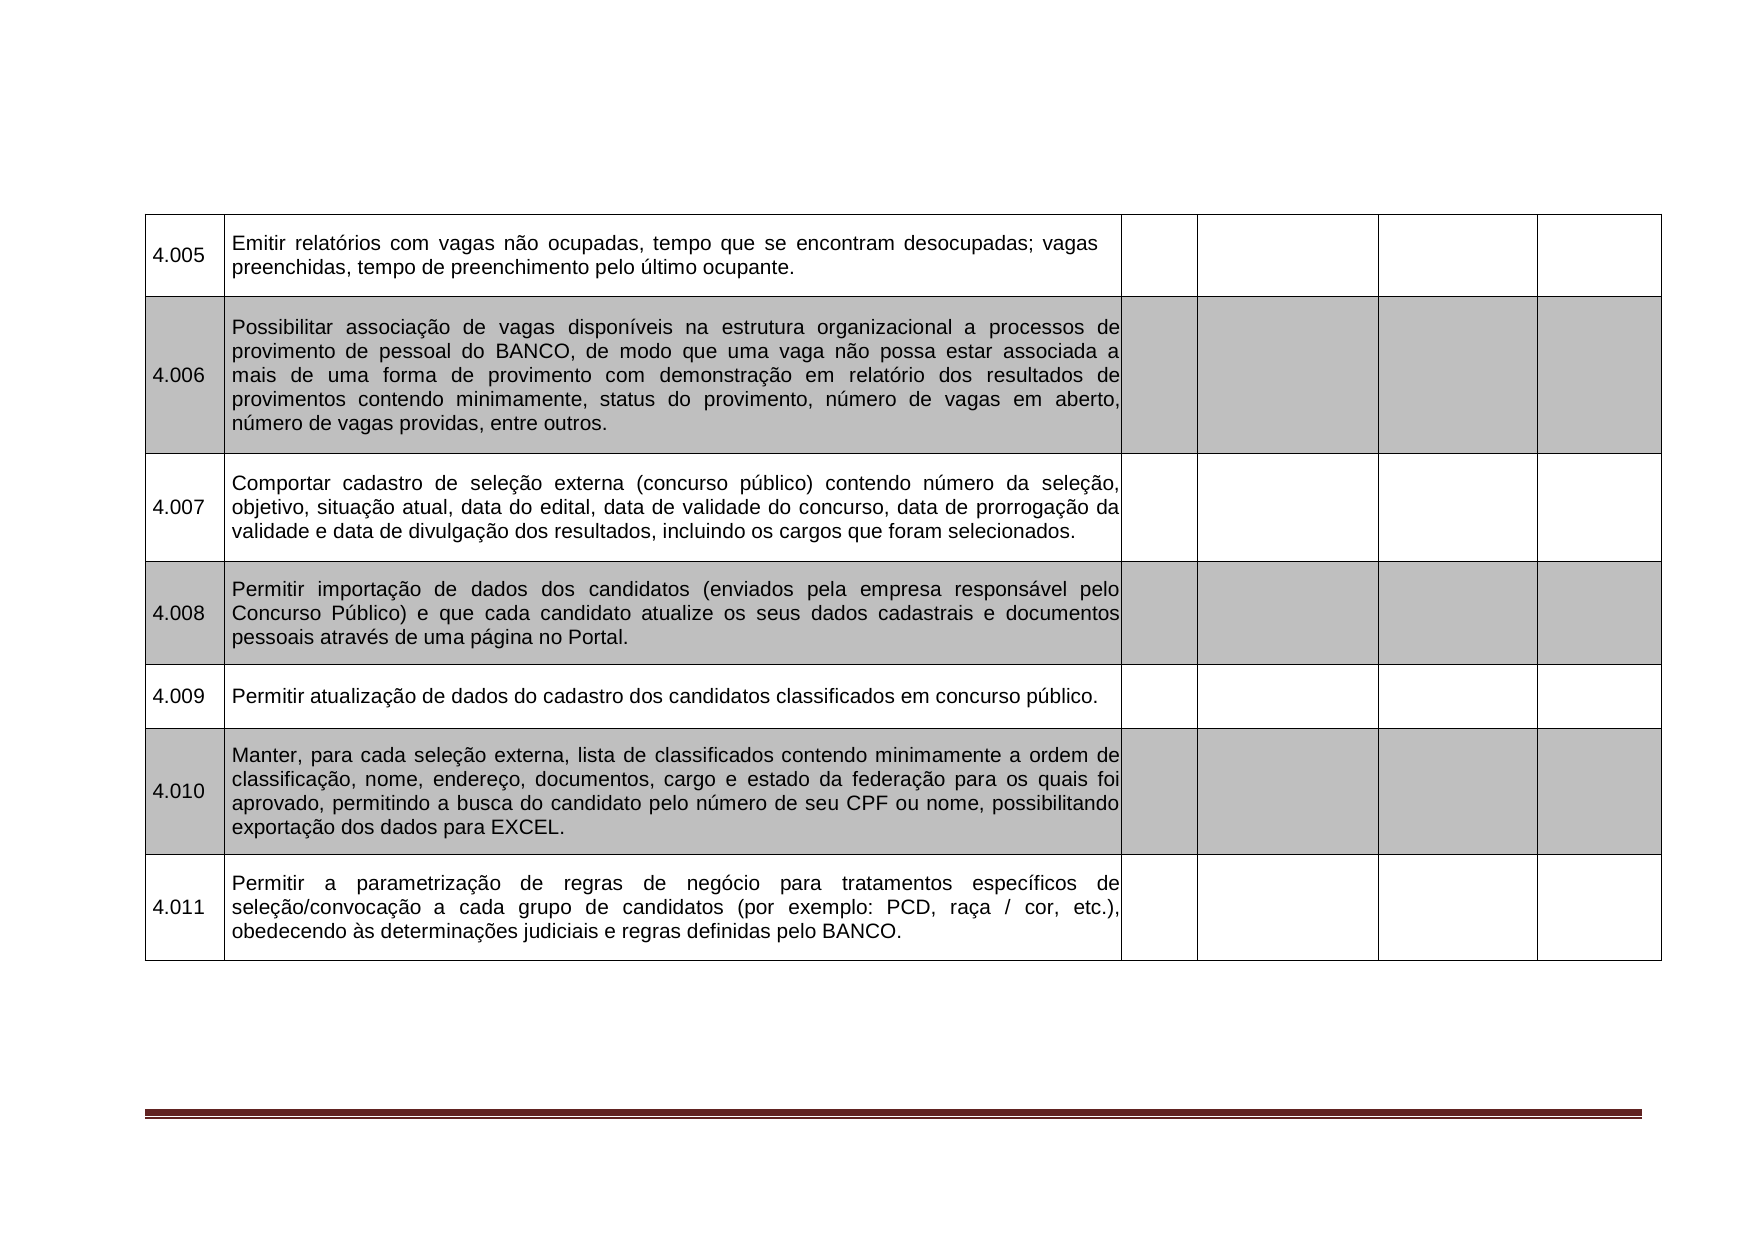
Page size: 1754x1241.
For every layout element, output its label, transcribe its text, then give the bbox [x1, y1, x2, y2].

table_cell Permitir atualização de dados do cadastro dos candidatos classificados em concurso público. [225, 665, 1121, 728]
table_cell Permitir a parametrização de regras de negócio para tratamentos específicos de seleção/convocação a cada grupo de candidatos (por exemplo: PCD, raça / cor, etc.), obedecendo às determinações judiciais e regras definidas pelo BANCO. [225, 855, 1121, 960]
table_cell [1379, 562, 1537, 664]
table_cell [1122, 855, 1197, 960]
table_cell [1198, 729, 1378, 854]
table_cell [1379, 665, 1537, 728]
table_cell [1379, 729, 1537, 854]
table_cell 4.007 [146, 454, 224, 561]
table_cell [1538, 729, 1661, 854]
table_cell Comportar cadastro de seleção externa (concurso público) contendo número da seleção, objetivo, situação atual, data do edital, data de validade do concurso, data de prorrogação da validade e data de divulgação dos resultados, incluindo os cargos que foram selecionados. [225, 454, 1121, 561]
table_cell [1379, 297, 1537, 453]
table_cell 4.008 [146, 562, 224, 664]
table_cell [1198, 454, 1378, 561]
table_cell [1538, 855, 1661, 960]
table_cell [1538, 454, 1661, 561]
table_cell 4.006 [146, 297, 224, 453]
table_cell Possibilitar associação de vagas disponíveis na estrutura organizacional a processos de provimento de pessoal do BANCO, de modo que uma vaga não possa estar associada a mais de uma forma de provimento com demonstração em relatório dos resultados de provimentos contendo minimamente, status do provimento, número de vagas em aberto, número de vagas providas, entre outros. [225, 297, 1121, 453]
table_cell [1198, 562, 1378, 664]
table_cell 4.010 [146, 729, 224, 854]
table_header Emitir relatórios com vagas não ocupadas, tempo que se encontram desocupadas; vagas preenchidas, tempo de preenchimento pelo último ocupante. [225, 215, 1121, 296]
table_cell [1198, 665, 1378, 728]
table_header [1198, 215, 1378, 296]
table_cell [1122, 562, 1197, 664]
table_cell 4.009 [146, 665, 224, 728]
table_header 4.005 [146, 215, 224, 296]
table_cell [1538, 562, 1661, 664]
table_cell Manter, para cada seleção externa, lista de classificados contendo minimamente a ordem de classificação, nome, endereço, documentos, cargo e estado da federação para os quais foi aprovado, permitindo a busca do candidato pelo número de seu CPF ou nome, possibilitando exportação dos dados para EXCEL. [225, 729, 1121, 854]
table_cell Permitir importação de dados dos candidatos (enviados pela empresa responsável pelo Concurso Público) e que cada candidato atualize os seus dados cadastrais e documentos pessoais através de uma página no Portal. [225, 562, 1121, 664]
table_cell 4.011 [146, 855, 224, 960]
table_header [1538, 215, 1661, 296]
table_cell [1538, 665, 1661, 728]
table_cell [1122, 665, 1197, 728]
table_cell [1538, 297, 1661, 453]
table_cell [1379, 454, 1537, 561]
table_cell [1122, 454, 1197, 561]
table_header [1379, 215, 1537, 296]
table_cell [1198, 855, 1378, 960]
table_cell [1122, 729, 1197, 854]
table_cell [1198, 297, 1378, 453]
table_cell [1122, 297, 1197, 453]
table_cell [1379, 855, 1537, 960]
table_header [1122, 215, 1197, 296]
